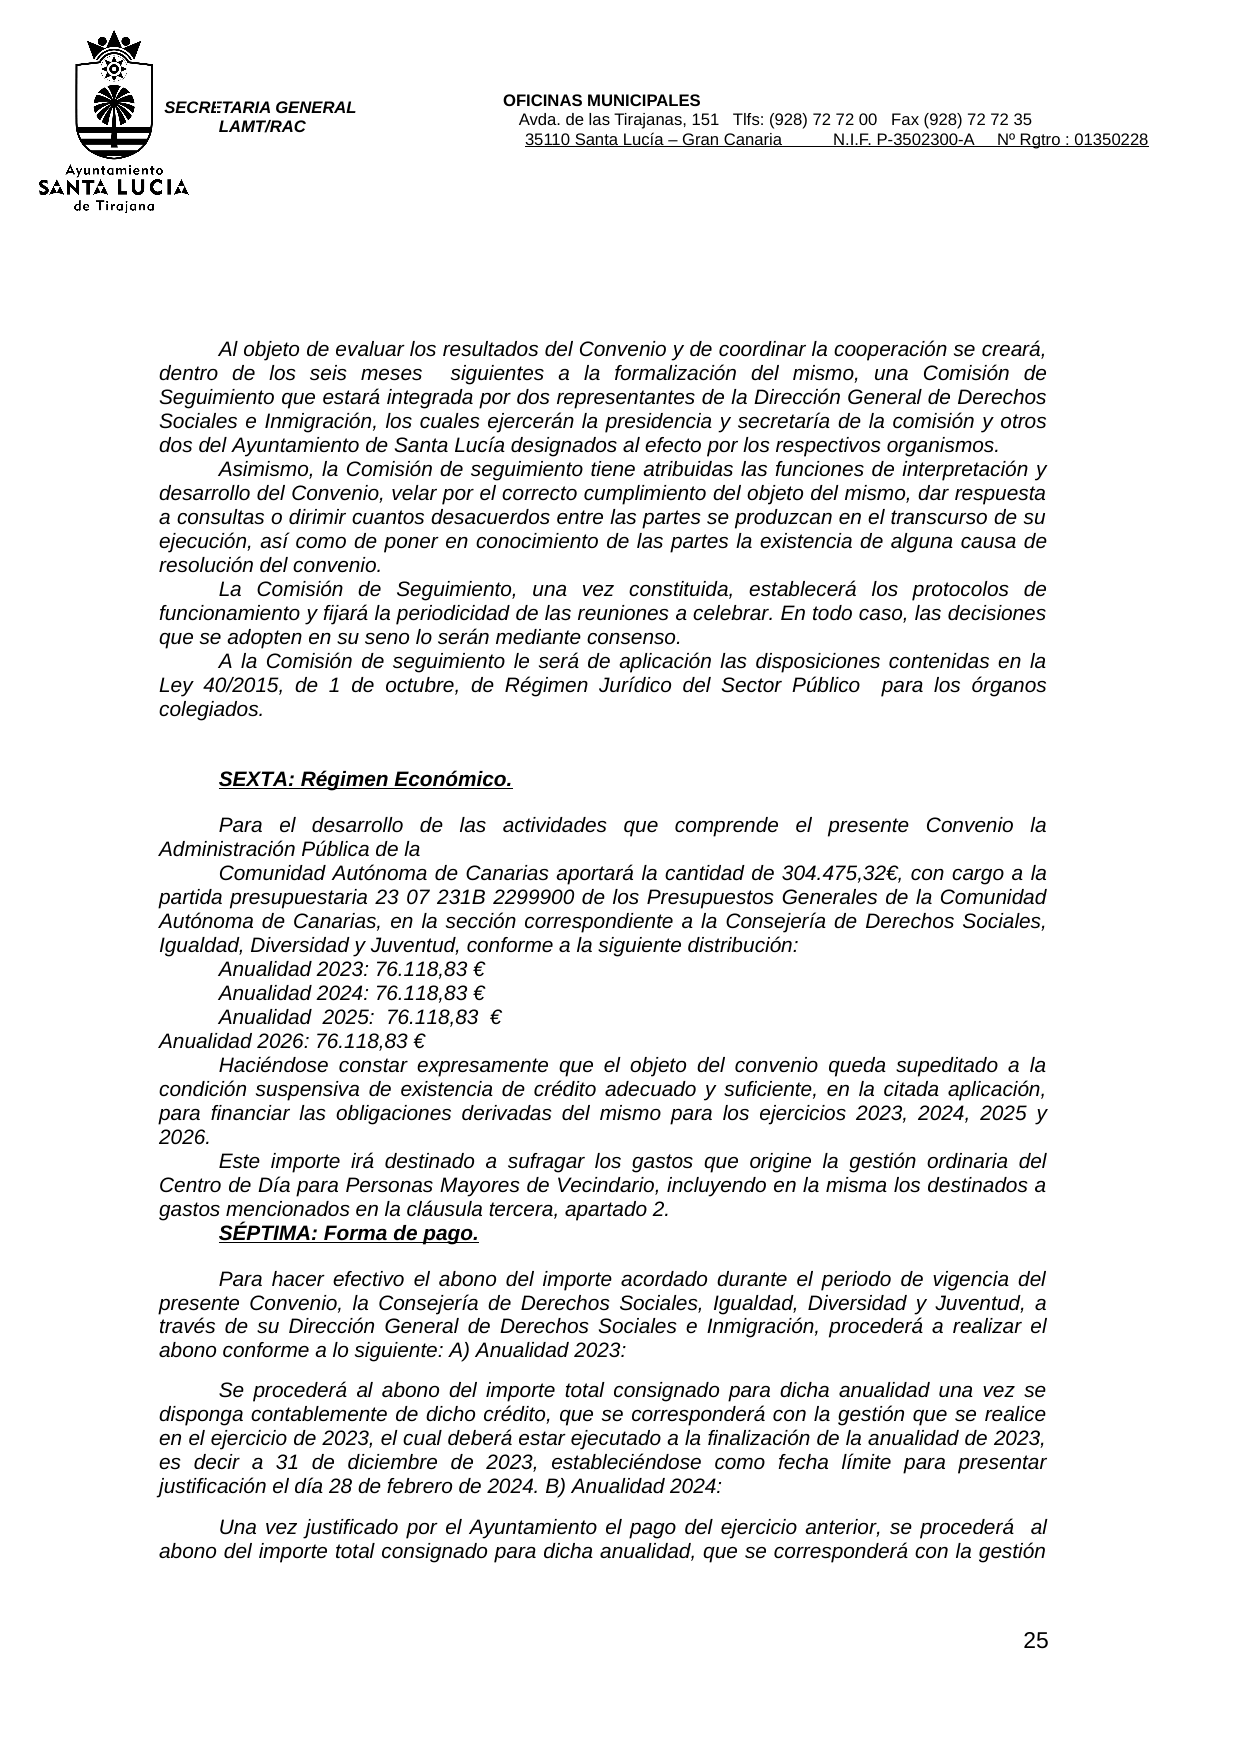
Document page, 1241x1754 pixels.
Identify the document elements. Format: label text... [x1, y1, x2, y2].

text Para hacer efectivo el abono del importe acordado durante el periodo de vigencia del presente Convenio, la Consejería de Derechos Sociales, Igualdad, Diversidad y Juventud, a través de su Dirección General de Derechos Sociales e Inmigración, procederá a realizar el abono conforme a lo siguiente: A) Anualidad 2023: [159, 1266, 1048, 1362]
text Asimismo, la Comisión de seguimiento tiene atribuidas las funciones de interpretación y desarrollo del Convenio, velar por el correcto cumplimiento del objeto del mismo, dar respuesta a consultas o dirimir cuantos desacuerdos entre las partes se produzcan en el transcurso de su ejecución, así como de poner en conocimiento de las partes la existencia de alguna causa de resolución del convenio. [159, 457, 1048, 577]
text Al objeto de evaluar los resultados del Convenio y de coordinar la cooperación se creará, dentro de los seis meses siguientes a la formalización del mismo, una Comisión de Seguimiento que estará integrada por dos representantes de la Dirección General de Derechos Sociales e Inmigración, los cuales ejercerán la presidencia y secretaría de la comisión y otros dos del Ayuntamiento de Santa Lucía designados al efecto por los respectivos organismos. [159, 337, 1048, 457]
text Anualidad 2025: 76.118,83 € Anualidad 2026: 76.118,83 € [159, 1005, 502, 1053]
text Anualidad 2024: 76.118,83 € [159, 981, 1048, 1005]
text Se procederá al abono del importe total consignado para dicha anualidad una vez se disponga contablemente de dicho crédito, que se corresponderá con la gestión que se realice en el ejercicio de 2023, el cual deberá estar ejecutado a la finalización de la anualidad de 2023, es decir a 31 de diciembre de 2023, estableciéndose como fecha límite para presentar justificación el día 28 de febrero de 2024. B) Anualidad 2024: [159, 1378, 1048, 1498]
text Este importe irá destinado a sufragar los gastos que origine la gestión ordinaria del Centro de Día para Personas Mayores de Vecindario, incluyendo en la misma los destinados a gastos mencionados en la cláusula tercera, apartado 2. [159, 1149, 1048, 1221]
text SEXTA: Régimen Económico. [159, 767, 1048, 791]
text La Comisión de Seguimiento, una vez constituida, establecerá los protocolos de funcionamiento y fijará la periodicidad de las reuniones a celebrar. En todo caso, las decisiones que se adopten en su seno lo serán mediante consenso. [159, 577, 1048, 649]
text Haciéndose constar expresamente que el objeto del convenio queda supeditado a la condición suspensiva de existencia de crédito adecuado y suficiente, en la citada aplicación, para financiar las obligaciones derivadas del mismo para los ejercicios 2023, 2024, 2025 y 2026. [159, 1053, 1048, 1149]
text Anualidad 2023: 76.118,83 € [159, 957, 1048, 981]
text SÉPTIMA: Forma de pago. [159, 1221, 1048, 1244]
text Una vez justificado por el Ayuntamiento el pago del ejercicio anterior, se procederá al abono del importe total consignado para dicha anualidad, que se corresponderá con la gestión [159, 1515, 1048, 1563]
picture [10, 0, 217, 239]
text Para el desarrollo de las actividades que comprende el presente Convenio la Administración Pública de la [159, 812, 1048, 860]
text A la Comisión de seguimiento le será de aplicación las disposiciones contenidas en la Ley 40/2015, de 1 de octubre, de Régimen Jurídico del Sector Público para los órganos colegiados. [159, 649, 1048, 721]
text Comunidad Autónoma de Canarias aportará la cantidad de 304.475,32€, con cargo a la partida presupuestaria 23 07 231B 2299900 de los Presupuestos Generales de la Comunidad Autónoma de Canarias, en la sección correspondiente a la Consejería de Derechos Sociales, Igualdad, Diversidad y Juventud, conforme a la siguiente distribución: [159, 861, 1048, 957]
